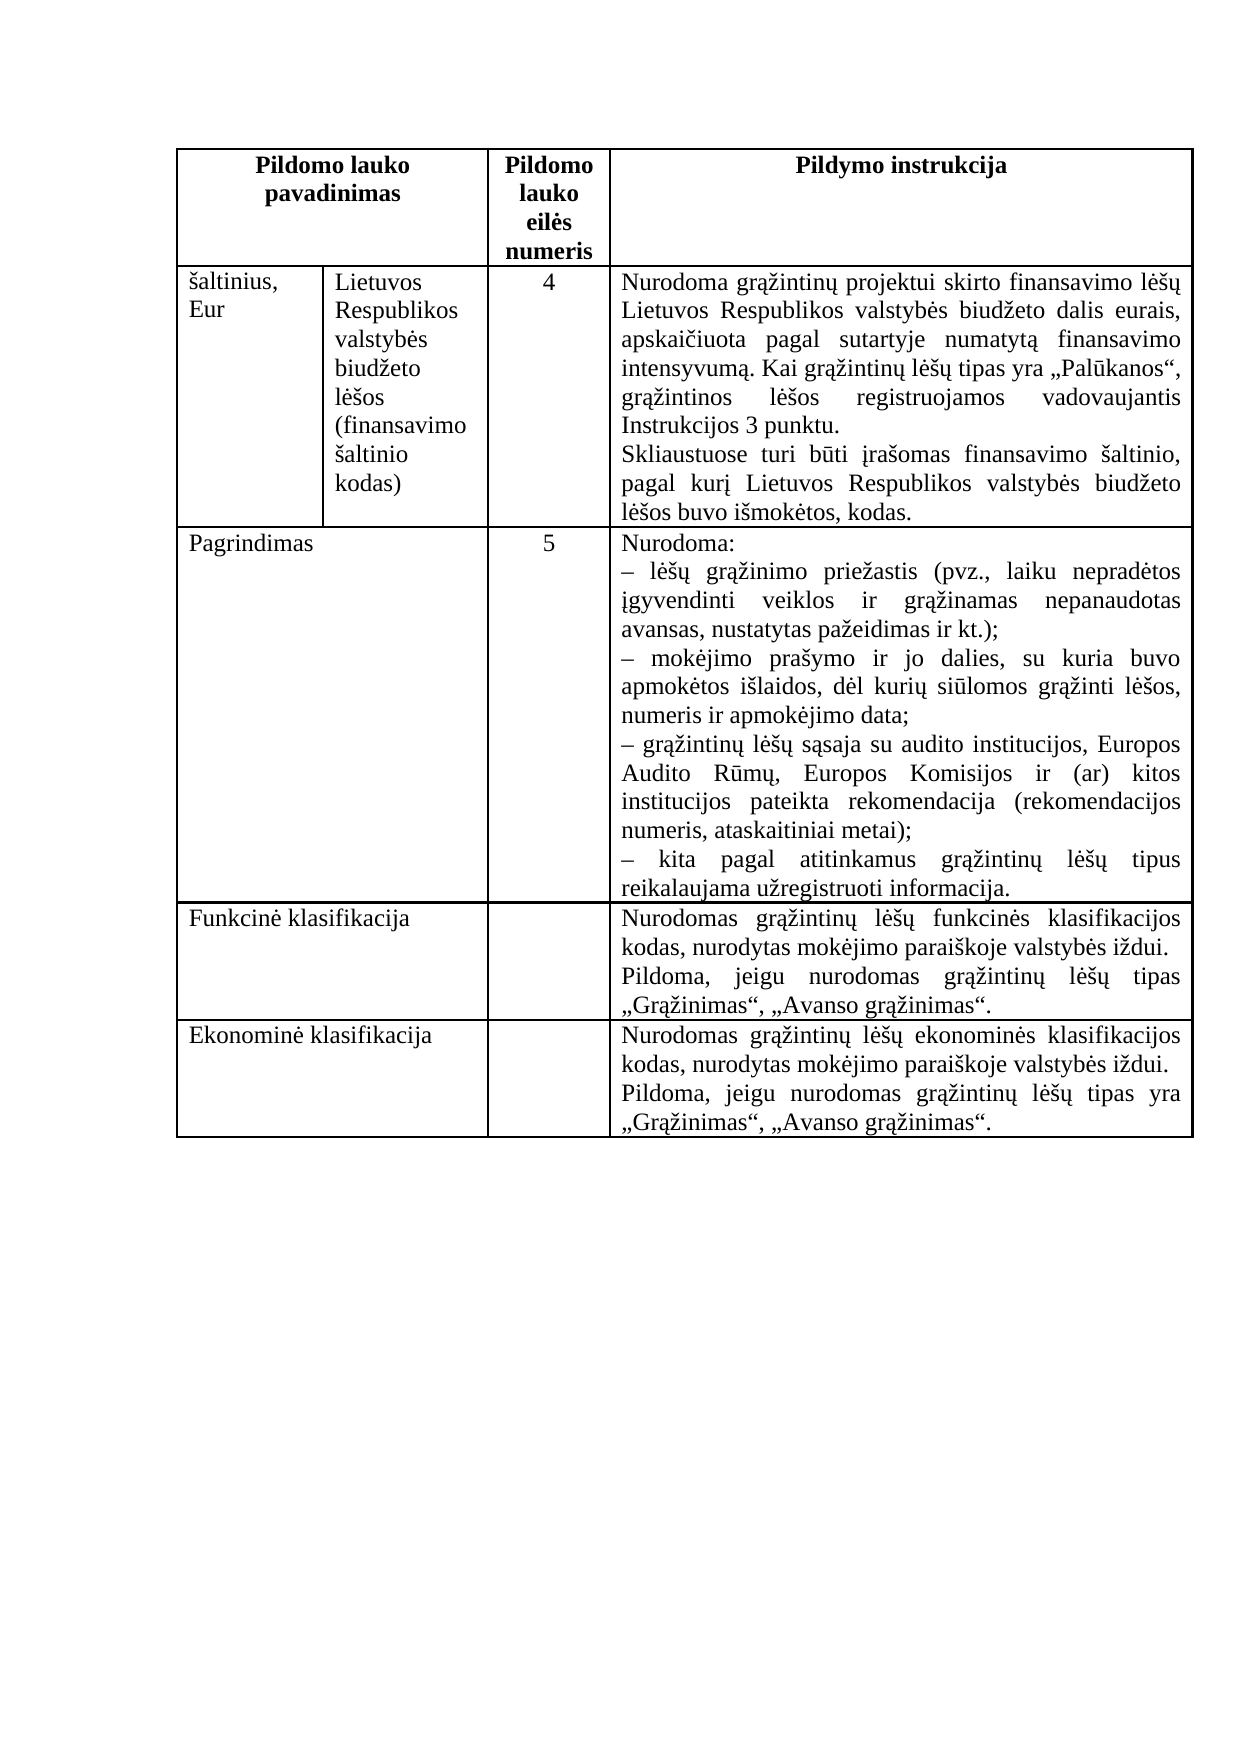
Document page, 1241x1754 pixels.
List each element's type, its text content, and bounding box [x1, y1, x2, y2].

table_cell Pagrindimas [178, 528, 487, 901]
table_cell 5 [489, 528, 609, 901]
table_cell Funkcinė klasifikacija [178, 904, 487, 1018]
table_cell Nurodomas grąžintinų lėšų ekonominės klasifikacijos kodas, nurodytas mokėjimo paraiškoje valstybės iždui. Pildoma, jeigu nurodomas grąžintinų lėšų tipas yra „Grąžinimas“, „Avanso grąžinimas“. [611, 1021, 1191, 1136]
table_cell [489, 904, 609, 1018]
table_cell [489, 1021, 609, 1136]
table_cell šaltinius, Eur [178, 267, 322, 526]
table_cell Lietuvos Respublikos valstybės biudžeto lėšos (finansavimo šaltinio kodas) [324, 267, 487, 526]
table_header Pildomo lauko eilės numeris [489, 150, 609, 265]
table_cell Nurodoma: – lėšų grąžinimo priežastis (pvz., laiku nepradėtos įgyvendinti veiklos ir grąžinamas nepanaudotas avansas, nustatytas pažeidimas ir kt.); – mokėjimo prašymo ir jo dalies, su kuria buvo apmokėtos išlaidos, dėl kurių siūlomos grąžinti lėšos, numeris ir apmokėjimo data; – grąžintinų lėšų sąsaja su audito institucijos, Europos Audito Rūmų, Europos Komisijos ir (ar) kitos institucijos pateikta rekomendacija (rekomendacijos numeris, ataskaitiniai metai); – kita pagal atitinkamus grąžintinų lėšų tipus reikalaujama užregistruoti informacija. [611, 528, 1191, 901]
table_header Pildymo instrukcija [611, 150, 1191, 265]
table_cell Ekonominė klasifikacija [178, 1021, 487, 1136]
table_cell Nurodomas grąžintinų lėšų funkcinės klasifikacijos kodas, nurodytas mokėjimo paraiškoje valstybės iždui. Pildoma, jeigu nurodomas grąžintinų lėšų tipas „Grąžinimas“, „Avanso grąžinimas“. [611, 904, 1191, 1018]
table_header Pildomo lauko pavadinimas [178, 150, 487, 265]
table_cell Nurodoma grąžintinų projektui skirto finansavimo lėšų Lietuvos Respublikos valstybės biudžeto dalis eurais, apskaičiuota pagal sutartyje numatytą finansavimo intensyvumą. Kai grąžintinų lėšų tipas yra „Palūkanos“, grąžintinos lėšos registruojamos vadovaujantis Instrukcijos 3 punktu. Skliaustuose turi būti įrašomas finansavimo šaltinio, pagal kurį Lietuvos Respublikos valstybės biudžeto lėšos buvo išmokėtos, kodas. [611, 267, 1191, 526]
table_cell 4 [489, 267, 609, 526]
